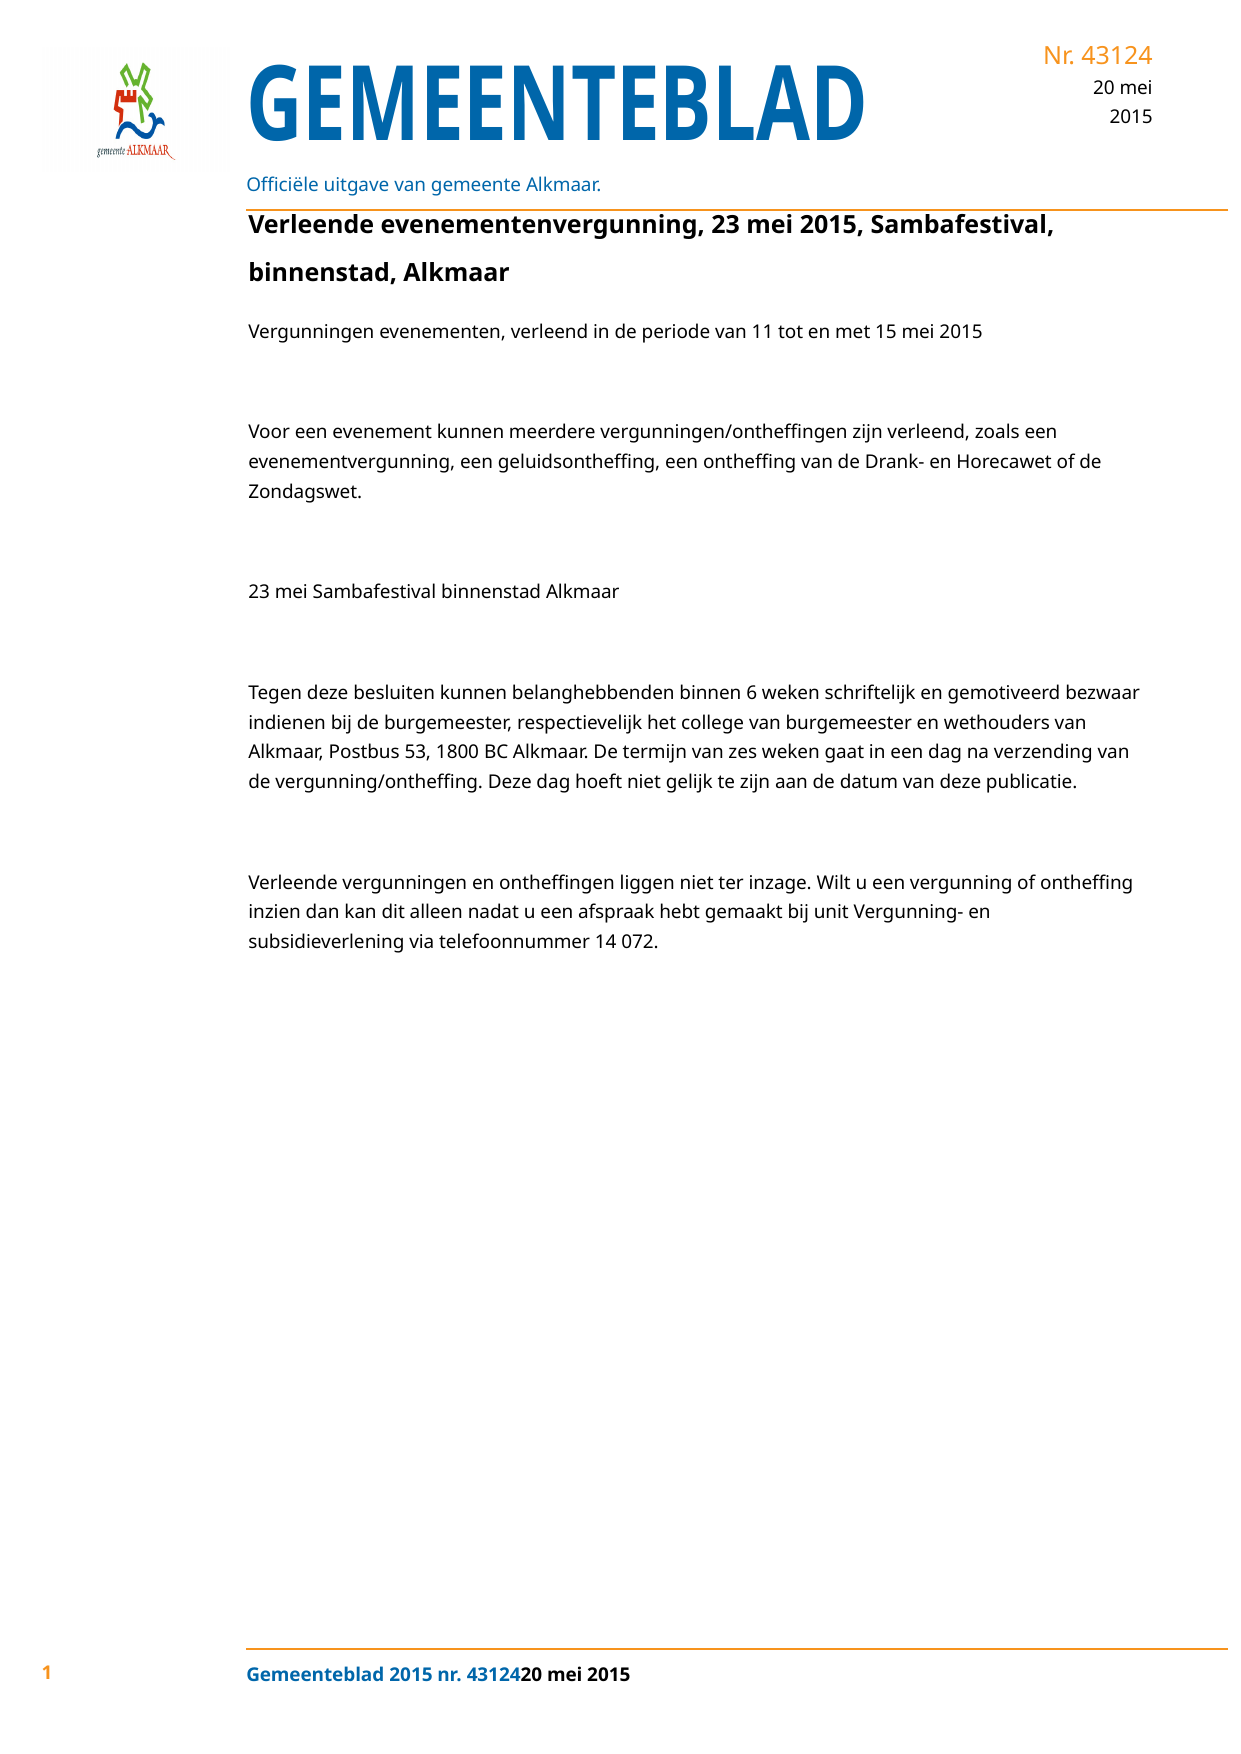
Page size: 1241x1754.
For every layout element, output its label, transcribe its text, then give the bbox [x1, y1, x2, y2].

text Tegen deze besluiten kunnen belanghebbenden binnen 6 weken schriftelijk en gemotiveerd bezwaar indienen bij de burgemeester, respectievelijk het college van burgemeester en wethouders van Alkmaar, Postbus 53, 1800 BC Alkmaar. De termijn van zes weken gaat in een dag na verzending van de vergunning/ontheffing. Deze dag hoeft niet gelijk te zijn aan de datum van deze publicatie. [248, 679, 1152, 794]
text Voor een evenement kunnen meerdere vergunningen/ontheffingen zijn verleend, zoals een evenementvergunning, een geluidsontheffing, een ontheffing van de Drank- en Horecawet of de Zondagswet. [248, 419, 1152, 504]
text Vergunningen evenementen, verleend in de periode van 11 tot en met 15 mei 2015 [248, 318, 1152, 344]
text Verleende evenementenvergunning, 23 mei 2015, Sambafestival, binnenstad, Alkmaar [248, 211, 1152, 288]
text 23 mei Sambafestival binnenstad Alkmaar [248, 579, 1152, 604]
text Verleende vergunningen en ontheffingen liggen niet ter inzage. Wilt u een vergunning of ontheffing inzien dan kan dit alleen nadat u een afspraak hebt gemaakt bij unit Vergunning- en subsidieverlening via telefoonnummer 14 072. [248, 869, 1152, 954]
picture [41, 47, 231, 172]
